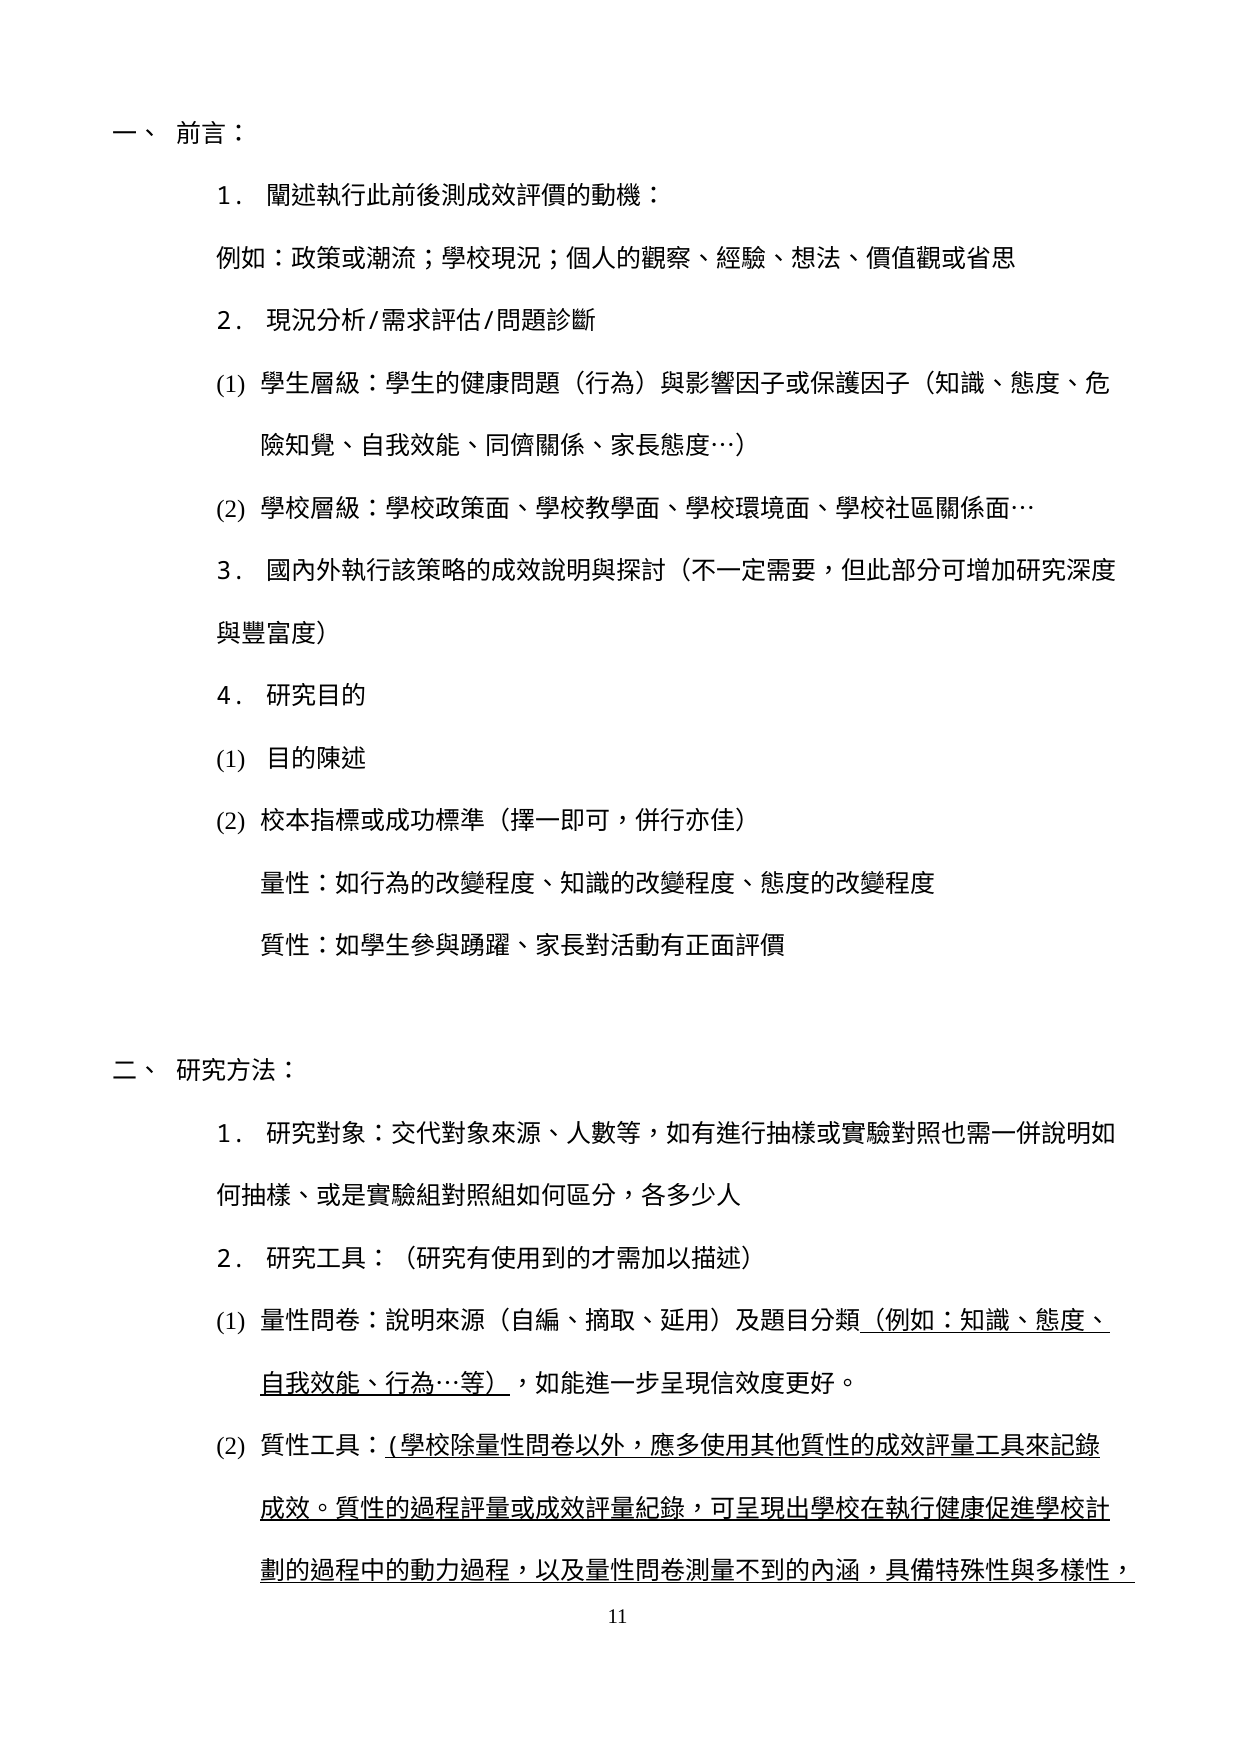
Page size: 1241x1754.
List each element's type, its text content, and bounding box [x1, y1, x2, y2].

list 學校層級：學校政策面、學校教學面、學校環境面、學校社區關係面… [216, 464, 1122, 527]
list 國內外執行該策略的成效說明與探討（不一定需要，但此部分可增加研究深度與豐富度） [216, 527, 1122, 652]
list 現況分析/需求評估/問題診斷 [216, 277, 1122, 339]
list 學生層級：學生的健康問題（行為）與影響因子或保護因子（知識、態度、危險知覺、自我效能、同儕關係、家長態度…） [216, 339, 1122, 464]
list 校本指標或成功標準（擇一即可，併行亦佳） [216, 777, 1122, 839]
list 質性工具：(學校除量性問卷以外，應多使用其他質性的成效評量工具來記錄成效。質性的過程評量或成效評量紀錄，可呈現出學校在執行健康促進學校計劃的過程中的動力過程，以及量性問卷測量不到的內涵，具備特殊性與多樣性，非常有意義。鼓勵學校多使用) [216, 1402, 1122, 1589]
list 前言： [112, 89, 1122, 152]
list 量性問卷：說明來源（自編、摘取、延用）及題目分類（例如：知識、態度、自我效能、行為…等），如能進一步呈現信效度更好。 [216, 1277, 1122, 1402]
list 研究對象：交代對象來源、人數等，如有進行抽樣或實驗對照也需一併說明如何抽樣、或是實驗組對照組如何區分，各多少人 [216, 1089, 1122, 1214]
list 研究工具：（研究有使用到的才需加以描述） [216, 1214, 1122, 1277]
text 量性：如行為的改變程度、知識的改變程度、態度的改變程度 [260, 839, 1122, 902]
list 研究目的 [216, 652, 1122, 714]
list 研究方法： [112, 1027, 1122, 1089]
list 闡述執行此前後測成效評價的動機： [216, 152, 1122, 214]
list 目的陳述 [216, 714, 1122, 777]
text 質性：如學生參與踴躍、家長對活動有正面評價 [260, 902, 1122, 964]
text 例如：政策或潮流；學校現況；個人的觀察、經驗、想法、價值觀或省思 [216, 214, 1122, 277]
